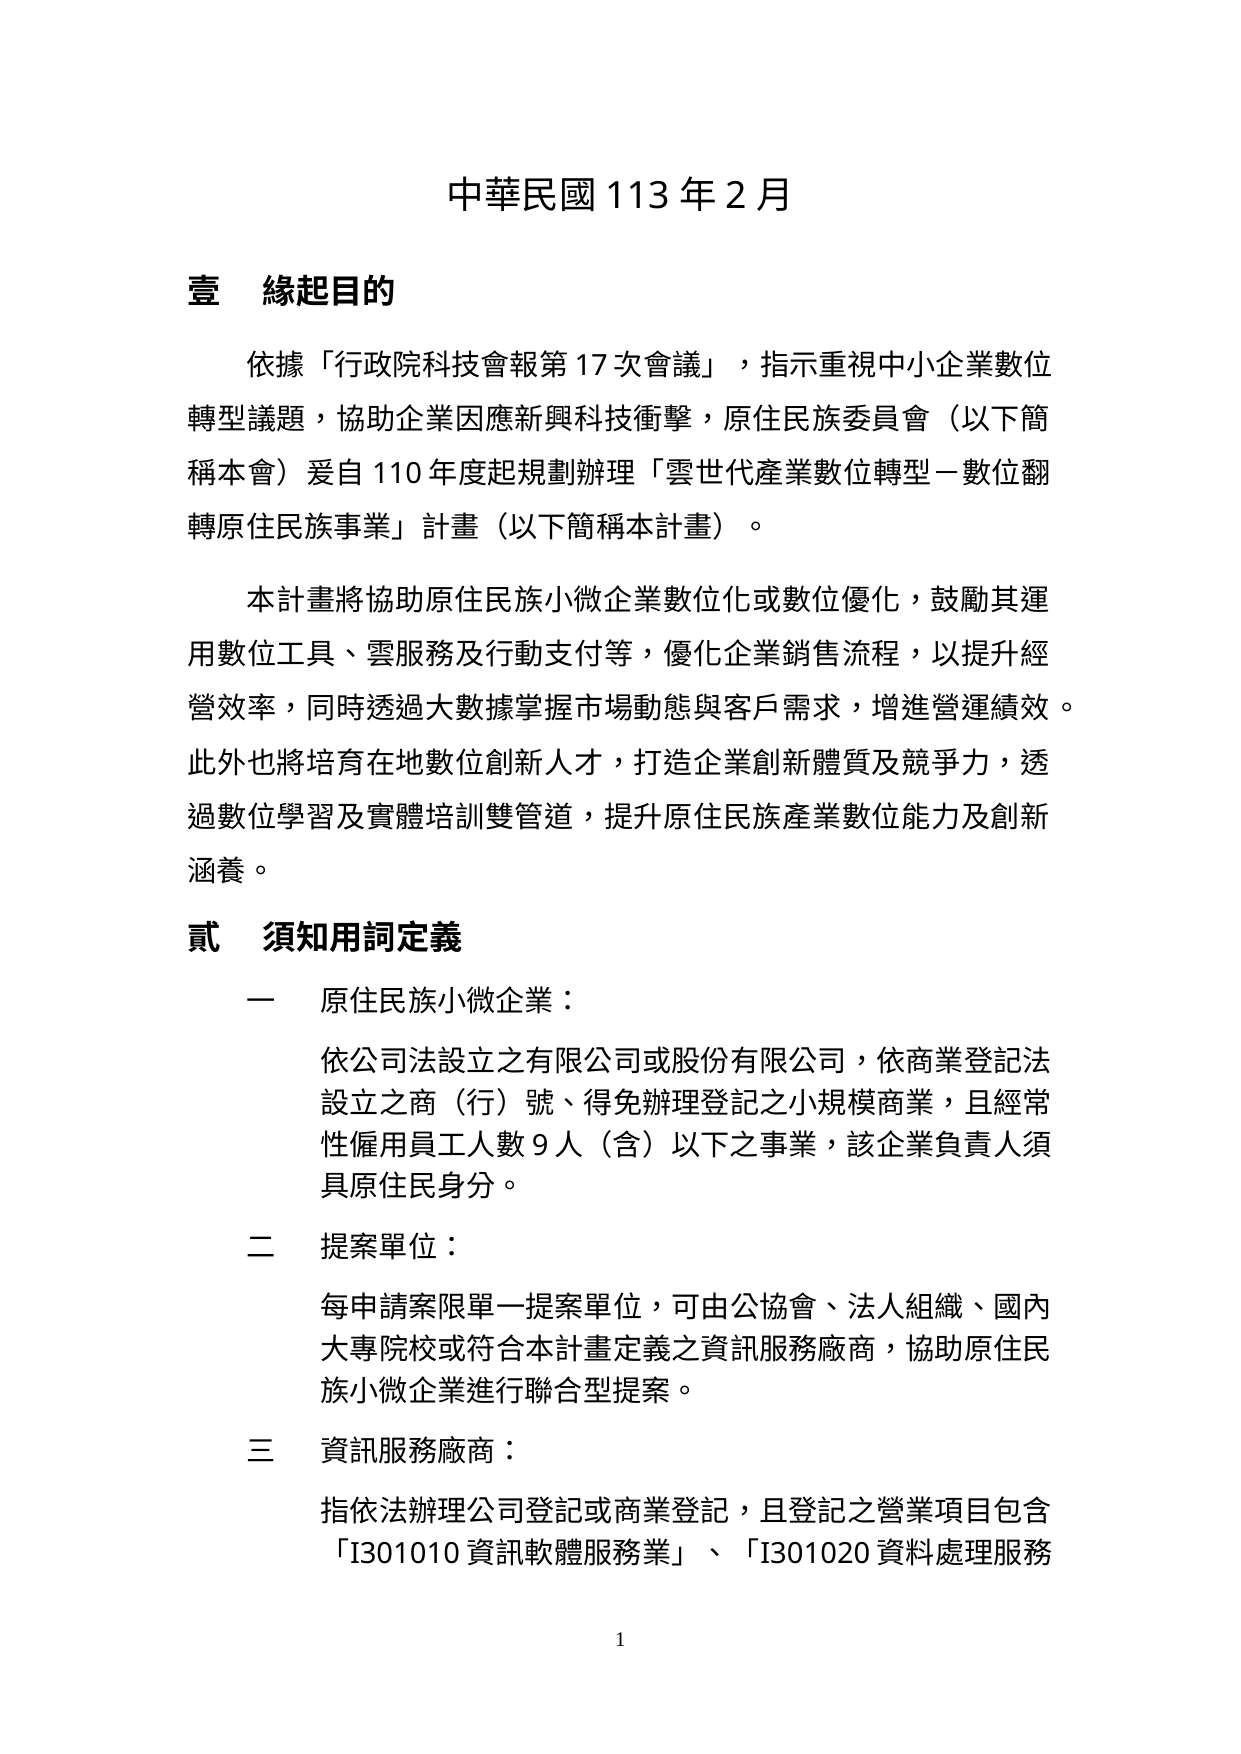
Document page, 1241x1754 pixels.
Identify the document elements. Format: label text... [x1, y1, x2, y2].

list 緣起目的 [187, 265, 1053, 313]
text 依公司法設立之有限公司或股份有限公司，依商業登記法設立之商（行）號、得免辦理登記之小規模商業，且經常性僱用員工人數9人（含）以下之事業，該企業負責人須具原住民身分。 [320, 1038, 1053, 1205]
list 原住民族小微企業： [247, 978, 1053, 1020]
list 提案單位： [247, 1224, 1053, 1266]
text 中華民國 113 年 2 月 [187, 164, 1053, 219]
text 指依法辦理公司登記或商業登記，且登記之營業項目包含「I301010資訊軟體服務業」、「I301020資料處理服務 [320, 1488, 1053, 1572]
list 須知用詞定義 [187, 911, 1053, 959]
text 每申請案限單一提案單位，可由公協會、法人組織、國內大專院校或符合本計畫定義之資訊服務廠商，協助原住民族小微企業進行聯合型提案。 [320, 1284, 1053, 1409]
list 資訊服務廠商： [247, 1428, 1053, 1470]
text 依據「行政院科技會報第17次會議」，指示重視中小企業數位轉型議題，協助企業因應新興科技衝擊，原住民族委員會（以下簡稱本會）爰自110年度起規劃辦理「雲世代產業數位轉型－數位翻轉原住民族事業」計畫（以下簡稱本計畫）。 [187, 332, 1053, 548]
text 本計畫將協助原住民族小微企業數位化或數位優化，鼓勵其運用數位工具、雲服務及行動支付等，優化企業銷售流程，以提升經營效率，同時透過大數據掌握市場動態與客戶需求，增進營運績效。此外也將培育在地數位創新人才，打造企業創新體質及競爭力，透過數位學習及實體培訓雙管道，提升原住民族產業數位能力及創新涵養。 [187, 567, 1053, 892]
